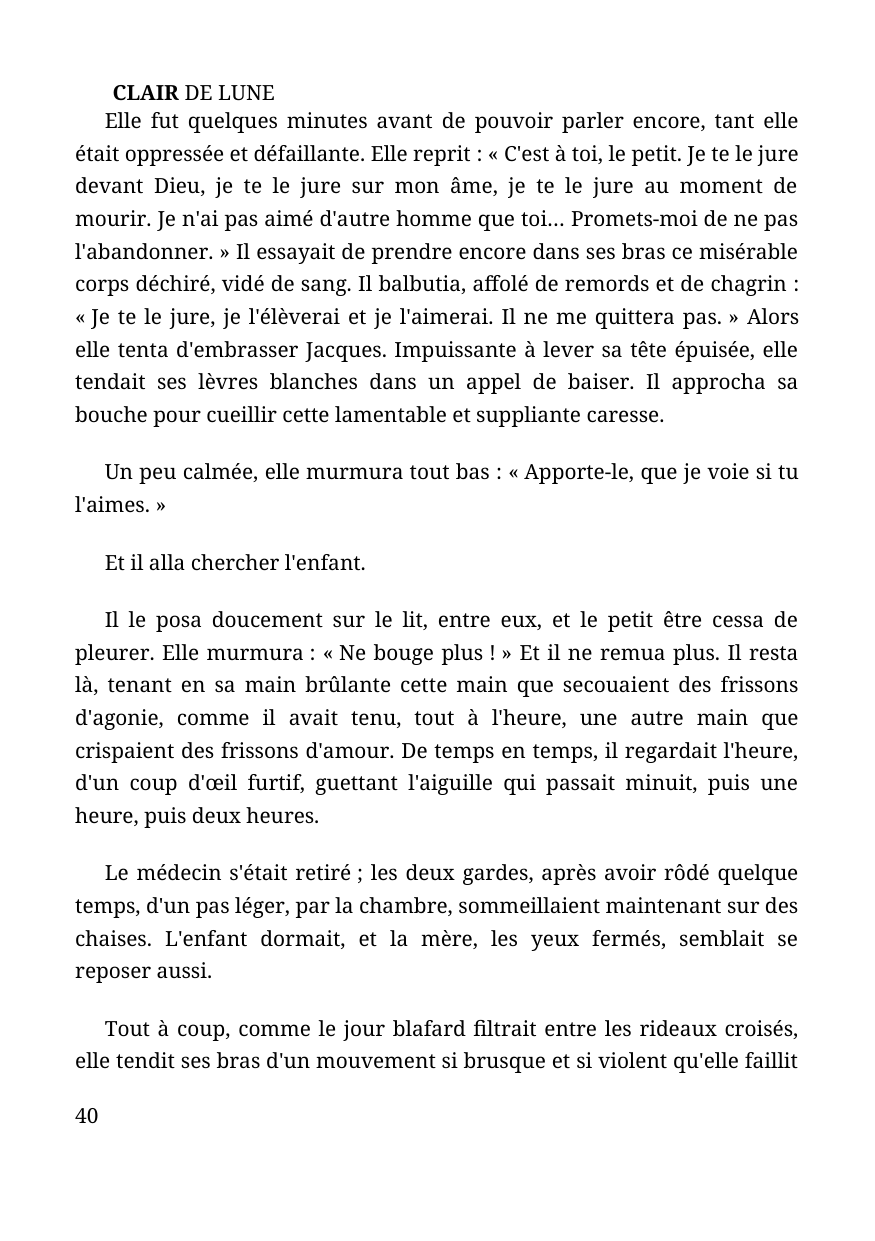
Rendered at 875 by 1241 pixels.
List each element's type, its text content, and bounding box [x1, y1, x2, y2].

text Le médecin s'était retiré ; les deux gardes, après avoir rôdé quelque temps, d'un pas léger, par la chambre, sommeillaient maintenant sur des chaises. L'enfant dormait, et la mère, les yeux fermés, semblait se reposer aussi. [75, 858, 799, 985]
text Elle fut quelques minutes avant de pouvoir parler encore, tant elle était oppressée et défaillante. Elle reprit : « C'est à toi, le petit. Je te le jure devant Dieu, je te le jure sur mon âme, je te le jure au moment de mourir. Je n'ai pas aimé d'autre homme que toi… Promets-moi de ne pas l'abandonner. » Il essayait de prendre encore dans ses bras ce misérable corps déchiré, vidé de sang. Il balbutia, affolé de remords et de chagrin : « Je te le jure, je l'élèverai et je l'aimerai. Il ne me quittera pas. » Alors elle tenta d'embrasser Jacques. Impuissante à lever sa tête épuisée, elle tendait ses lèvres blanches dans un appel de baiser. Il approcha sa bouche pour cueillir cette lamentable et suppliante caresse. [75, 106, 799, 428]
text Tout à coup, comme le jour blafard filtrait entre les rideaux croisés, elle tendit ses bras d'un mouvement si brusque et si violent qu'elle faillit [75, 1014, 799, 1075]
text Un peu calmée, elle murmura tout bas : « Apporte-le, que je voie si tu l'aimes. » [75, 457, 799, 518]
text Et il alla chercher l'enfant. [75, 548, 799, 576]
text Il le posa doucement sur le lit, entre eux, et le petit être cessa de pleurer. Elle murmura : « Ne bouge plus ! » Et il ne remua plus. Il resta là, tenant en sa main brûlante cette main que secouaient des frissons d'agonie, comme il avait tenu, tout à l'heure, une autre main que crispaient des frissons d'amour. De temps en temps, il regardait l'heure, d'un coup d'œil furtif, guettant l'aiguille qui passait minuit, puis une heure, puis deux heures. [75, 605, 799, 829]
